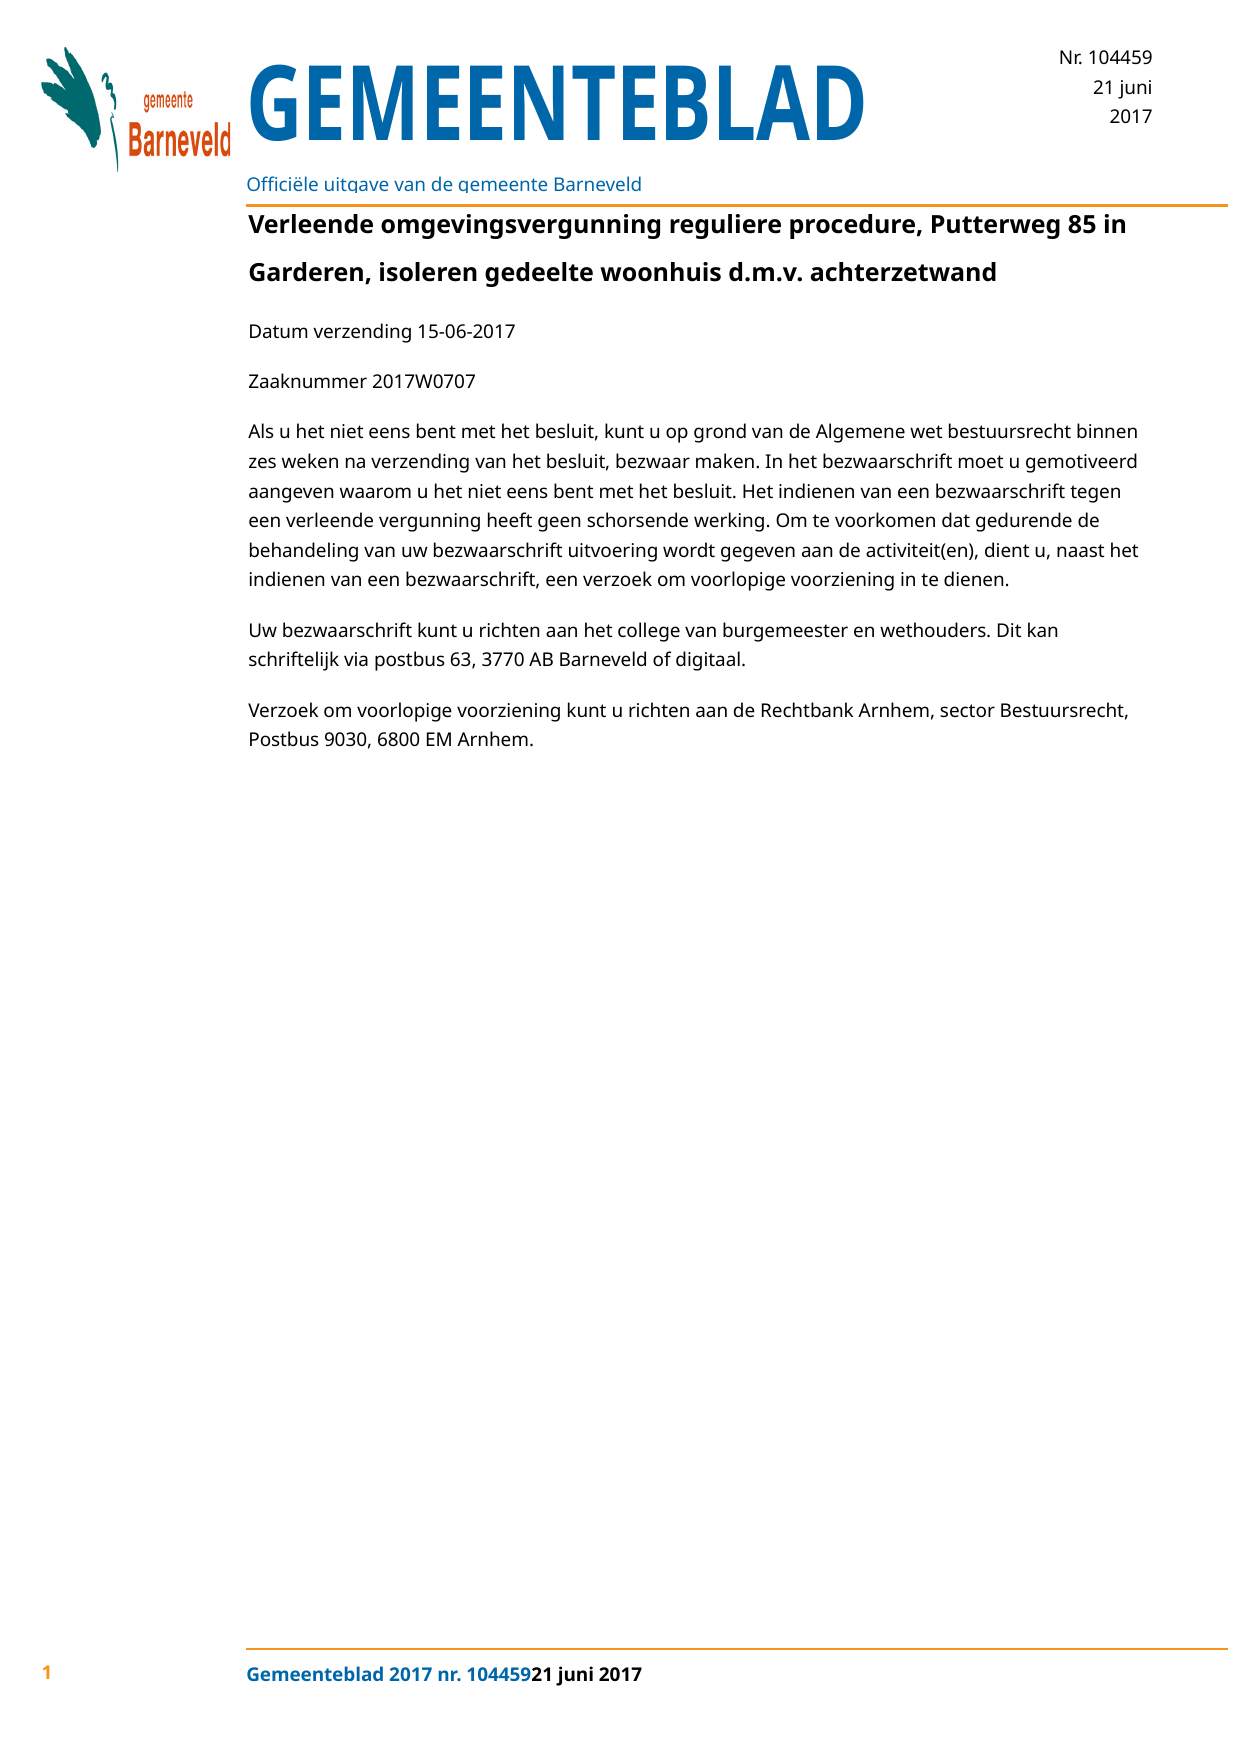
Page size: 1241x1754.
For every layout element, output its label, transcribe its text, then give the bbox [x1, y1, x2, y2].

text Verleende omgevingsvergunning reguliere procedure, Putterweg 85 in Garderen, isoleren gedeelte woonhuis d.m.v. achterzetwand [248, 207, 1152, 288]
text Verzoek om voorlopige voorziening kunt u richten aan de Rechtbank Arnhem, sector Bestuursrecht, Postbus 9030, 6800 EM Arnhem. [248, 697, 1152, 752]
picture [41, 47, 231, 172]
text Datum verzending 15-06-2017 [248, 318, 1152, 344]
text Zaaknummer 2017W0707 [248, 368, 1152, 394]
text Uw bezwaarschrift kunt u richten aan het college van burgemeester en wethouders. Dit kan schriftelijk via postbus 63, 3770 AB Barneveld of digitaal. [248, 617, 1152, 672]
text Als u het niet eens bent met het besluit, kunt u op grond van de Algemene wet bestuursrecht binnen zes weken na verzending van het besluit, bezwaar maken. In het bezwaarschrift moet u gemotiveerd aangeven waarom u het niet eens bent met het besluit. Het indienen van een bezwaarschrift tegen een verleende vergunning heeft geen schorsende werking. Om te voorkomen dat gedurende de behandeling van uw bezwaarschrift uitvoering wordt gegeven aan de activiteit(en), dient u, naast het indienen van een bezwaarschrift, een verzoek om voorlopige voorziening in te dienen. [248, 419, 1152, 592]
